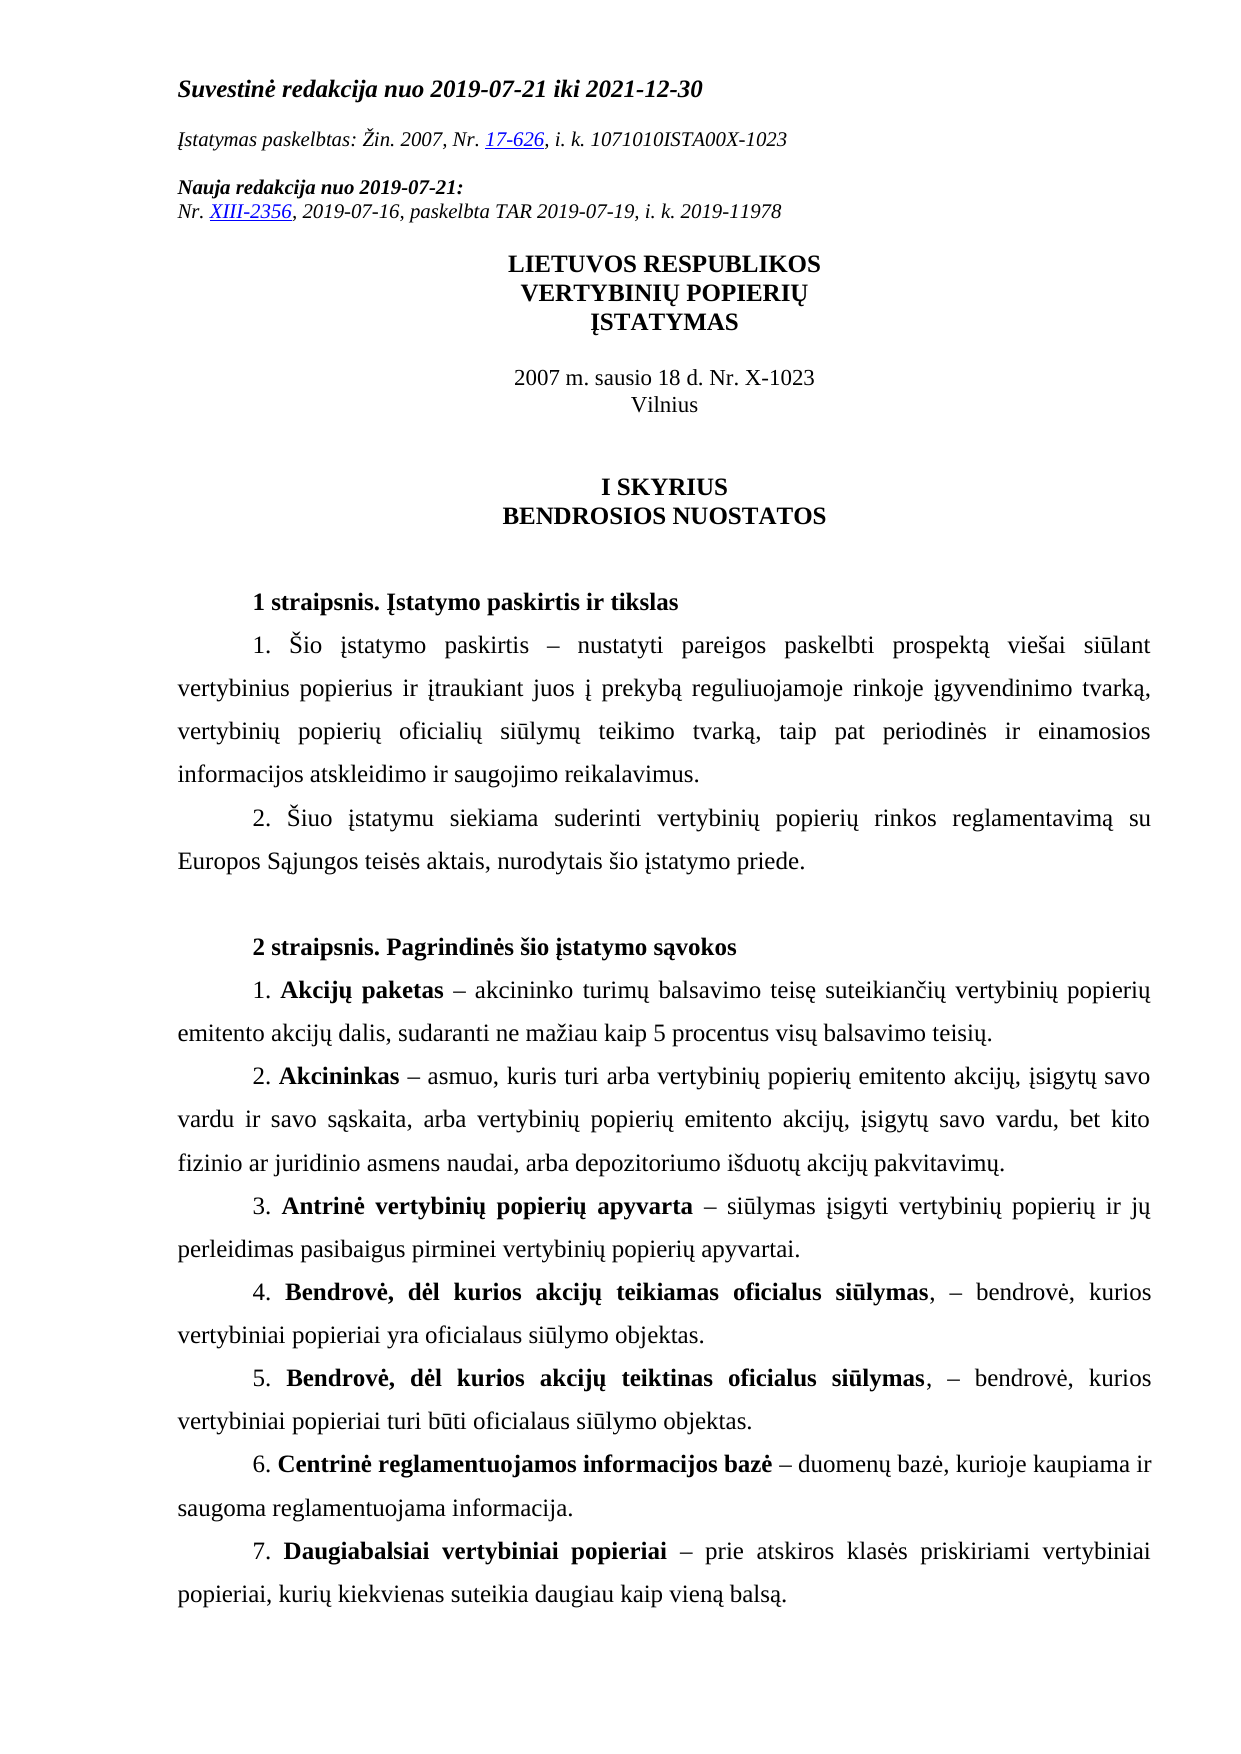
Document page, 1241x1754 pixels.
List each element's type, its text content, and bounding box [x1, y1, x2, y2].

text 5. Bendrovė, dėl kurios akcijų teiktinas oficialus siūlymas, – bendrovė, kurios vertybiniai popieriai turi būti oficialaus siūlymo objektas. [177, 1363, 1152, 1435]
text Vilnius [177, 391, 1152, 417]
text 2. Akcininkas – asmuo, kuris turi arba vertybinių popierių emitento akcijų, įsigytų savo vardu ir savo sąskaita, arba vertybinių popierių emitento akcijų, įsigytų savo vardu, bet kito fizinio ar juridinio asmens naudai, arba depozitoriumo išduotų akcijų pakvitavimų. [177, 1061, 1152, 1176]
subtitle BENDROSIOS NUOSTATOS [177, 501, 1152, 529]
text 1. Akcijų paketas – akcininko turimų balsavimo teisę suteikiančių vertybinių popierių emitento akcijų dalis, sudaranti ne mažiau kaip 5 procentus visų balsavimo teisių. [177, 975, 1152, 1047]
text 6. Centrinė reglamentuojamos informacijos bazė – duomenų bazė, kurioje kaupiama ir saugoma reglamentuojama informacija. [177, 1449, 1152, 1521]
text LIETUVOS RESPUBLIKOS VERTYBINIŲ POPIERIŲ ĮSTATYMAS [177, 249, 1152, 336]
text Nauja redakcija nuo 2019-07-21: [177, 175, 1152, 199]
text Nr. XIII-2356, 2019-07-16, paskelbta TAR 2019-07-19, i. k. 2019-11978 [177, 199, 1152, 223]
text 7. Daugiabalsiai vertybiniai popieriai – prie atskiros klasės priskiriami vertybiniai popieriai, kurių kiekvienas suteikia daugiau kaip vieną balsą. [177, 1536, 1152, 1608]
text 1. Šio įstatymo paskirtis – nustatyti pareigos paskelbti prospektą viešai siūlant vertybinius popierius ir įtraukiant juos į prekybą reguliuojamoje rinkoje įgyvendinimo tvarką, vertybinių popierių oficialių siūlymų teikimo tvarką, taip pat periodinės ir einamosios informacijos atskleidimo ir saugojimo reikalavimus. [177, 630, 1152, 788]
text 2 straipsnis. Pagrindinės šio įstatymo sąvokos [177, 932, 1152, 961]
text 3. Antrinė vertybinių popierių apyvarta – siūlymas įsigyti vertybinių popierių ir jų perleidimas pasibaigus pirminei vertybinių popierių apyvartai. [177, 1191, 1152, 1263]
text 2. Šiuo įstatymu siekiama suderinti vertybinių popierių rinkos reglamentavimą su Europos Sąjungos teisės aktais, nurodytais šio įstatymo priede. [177, 803, 1152, 874]
text Suvestinė redakcija nuo 2019-07-21 iki 2021-12-30 [177, 74, 1152, 103]
text 1 straipsnis. Įstatymo paskirtis ir tikslas [177, 587, 1152, 616]
text 4. Bendrovė, dėl kurios akcijų teikiamas oficialus siūlymas, – bendrovė, kurios vertybiniai popieriai yra oficialaus siūlymo objektas. [177, 1277, 1152, 1349]
text Įstatymas paskelbtas: Žin. 2007, Nr. 17-626, i. k. 1071010ISTA00X-1023 [177, 127, 1152, 151]
text I SKYRIUS [177, 472, 1152, 501]
text 2007 m. sausio 18 d. Nr. X-1023 [177, 364, 1152, 391]
